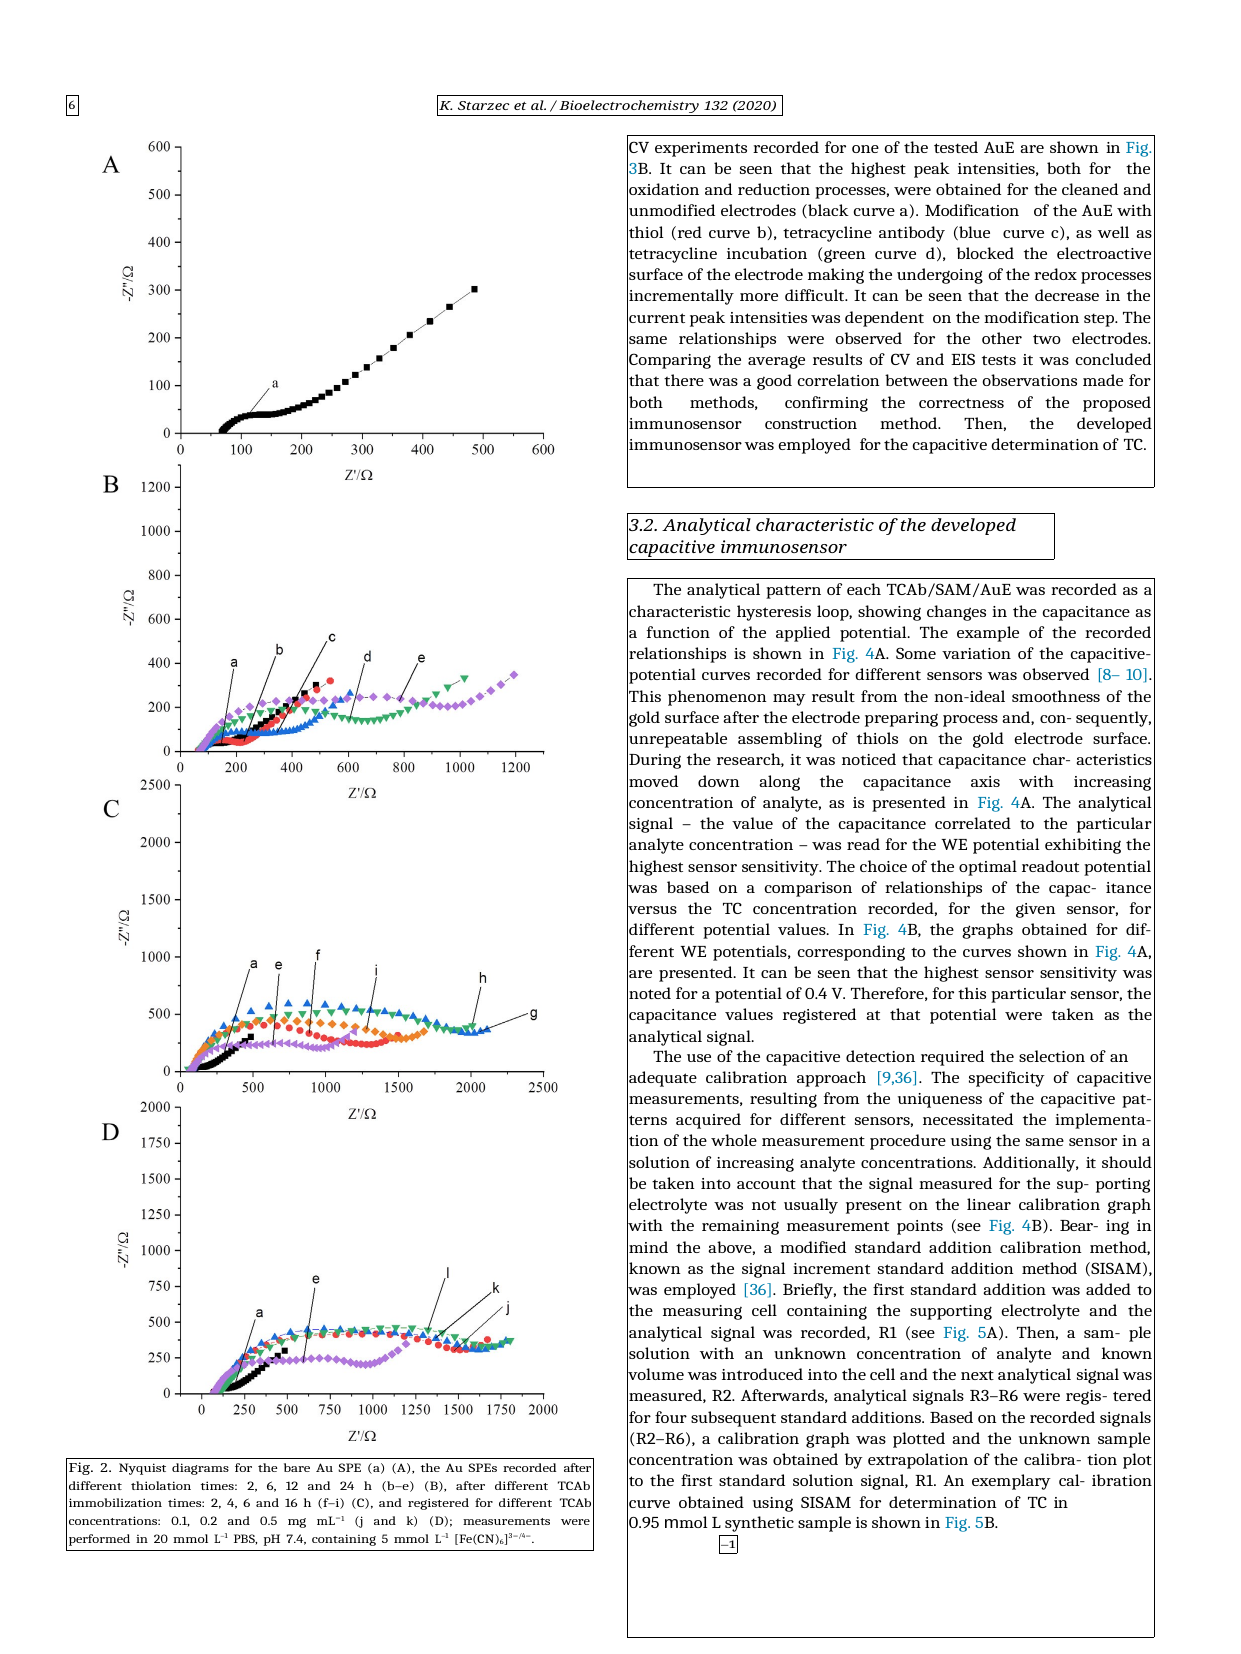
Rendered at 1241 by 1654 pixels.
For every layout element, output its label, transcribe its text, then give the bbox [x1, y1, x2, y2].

text –1 [721, 1537, 737, 1551]
text 3.2. Analytical characteristic of the developed capacitive immunosensor [629, 514, 1054, 558]
text adequate calibration approach [9,36]. The specificity of capacitive measurements, resulting from the uniqueness of the capacitive pat- terns acquired for different sensors, necessitated the implementa- tion of the whole measurement procedure using the same sensor in a solution of increasing analyte concentrations. Additionally, it should be taken into account that the signal measured for the sup- porting electrolyte was not usually present on the linear calibration graph with the remaining measurement points (see Fig. 4B). Bear- ing in mind the above, a modified standard addition calibration method, known as the signal increment standard addition method (SISAM), was employed [36]. Briefly, the first standard addition was added to the measuring cell containing the supporting electrolyte and the analytical signal was recorded, R1 (see Fig. 5A). Then, a sam- ple solution with an unknown concentration of analyte and known volume was introduced into the cell and the next analytical signal was measured, R2. Afterwards, analytical signals R3–R6 were regis- tered for four subsequent standard additions. Based on the recorded signals (R2–R6), a calibration graph was plotted and the unknown sample concentration was obtained by extrapolation of the calibra- tion plot to the first standard solution signal, R1. An exemplary cal- ibration curve obtained using SISAM for determination of TC in [629, 1068, 1152, 1512]
picture [101, 141, 558, 1441]
text K. Starzec et al. / Bioelectrochemistry 132 (2020) 107405 [439, 97, 782, 115]
text Fig. 2. Nyquist diagrams for the bare Au SPE (a) (A), the Au SPEs recorded after different thiolation times: 2, 6, 12 and 24 h (b–e) (B), after different TCAb immobilization times: 2, 4, 6 and 16 h (f–i) (C), and registered for different TCAb concentrations: 0.1, 0.2 and 0.5 mg mL-1 (j and k) (D); measurements were performed in 20 mmol L–1 PBS, pH 7.4, containing 5 mmol L–1 [Fe(CN)6]3-/4-. [68, 1459, 591, 1546]
text The use of the capacitive detection required the selection of an [653, 1048, 1154, 1066]
text The analytical pattern of each TCAb/SAM/AuE was recorded as a characteristic hysteresis loop, showing changes in the capacitance as a function of the applied potential. The example of the recorded relationships is shown in Fig. 4A. Some variation of the capacitive- potential curves recorded for different sensors was observed [8– 10]. This phenomenon may result from the non-ideal smoothness of the gold surface after the electrode preparing process and, con- sequently, unrepeatable assembling of thiols on the gold electrode surface. During the research, it was noticed that capacitance char- acteristics moved down along the capacitance axis with increasing concentration of analyte, as is presented in Fig. 4A. The analytical signal – the value of the capacitance correlated to the particular analyte concentration – was read for the WE potential exhibiting the highest sensor sensitivity. The choice of the optimal readout potential was based on a comparison of relationships of the capac- itance versus the TC concentration recorded, for the given sensor, for different potential values. In Fig. 4B, the graphs obtained for dif- ferent WE potentials, corresponding to the curves shown in Fig. 4A, are presented. It can be seen that the highest sensor sensitivity was noted for a potential of 0.4 V. Therefore, for this particular sensor, the capacitance values registered at that potential were taken as the analytical signal. [629, 581, 1152, 1046]
text 6 [68, 98, 78, 113]
text CV experiments recorded for one of the tested AuE are shown in Fig. 3B. It can be seen that the highest peak intensities, both for the oxidation and reduction processes, were obtained for the cleaned and unmodified electrodes (black curve a). Modification of the AuE with thiol (red curve b), tetracycline antibody (blue curve c), as well as tetracycline incubation (green curve d), blocked the electroactive surface of the electrode making the undergoing of the redox processes incrementally more difficult. It can be seen that the decrease in the current peak intensities was dependent on the modification step. The same relationships were observed for the other two electrodes. Comparing the average results of CV and EIS tests it was concluded that there was a good correlation between the observations made for both methods, confirming the correctness of the proposed immunosensor construction method. Then, the developed immunosensor was employed for the capacitive determination of TC. [629, 138, 1152, 455]
text 0.95 mmol L synthetic sample is shown in Fig. 5B. [629, 1514, 1154, 1532]
